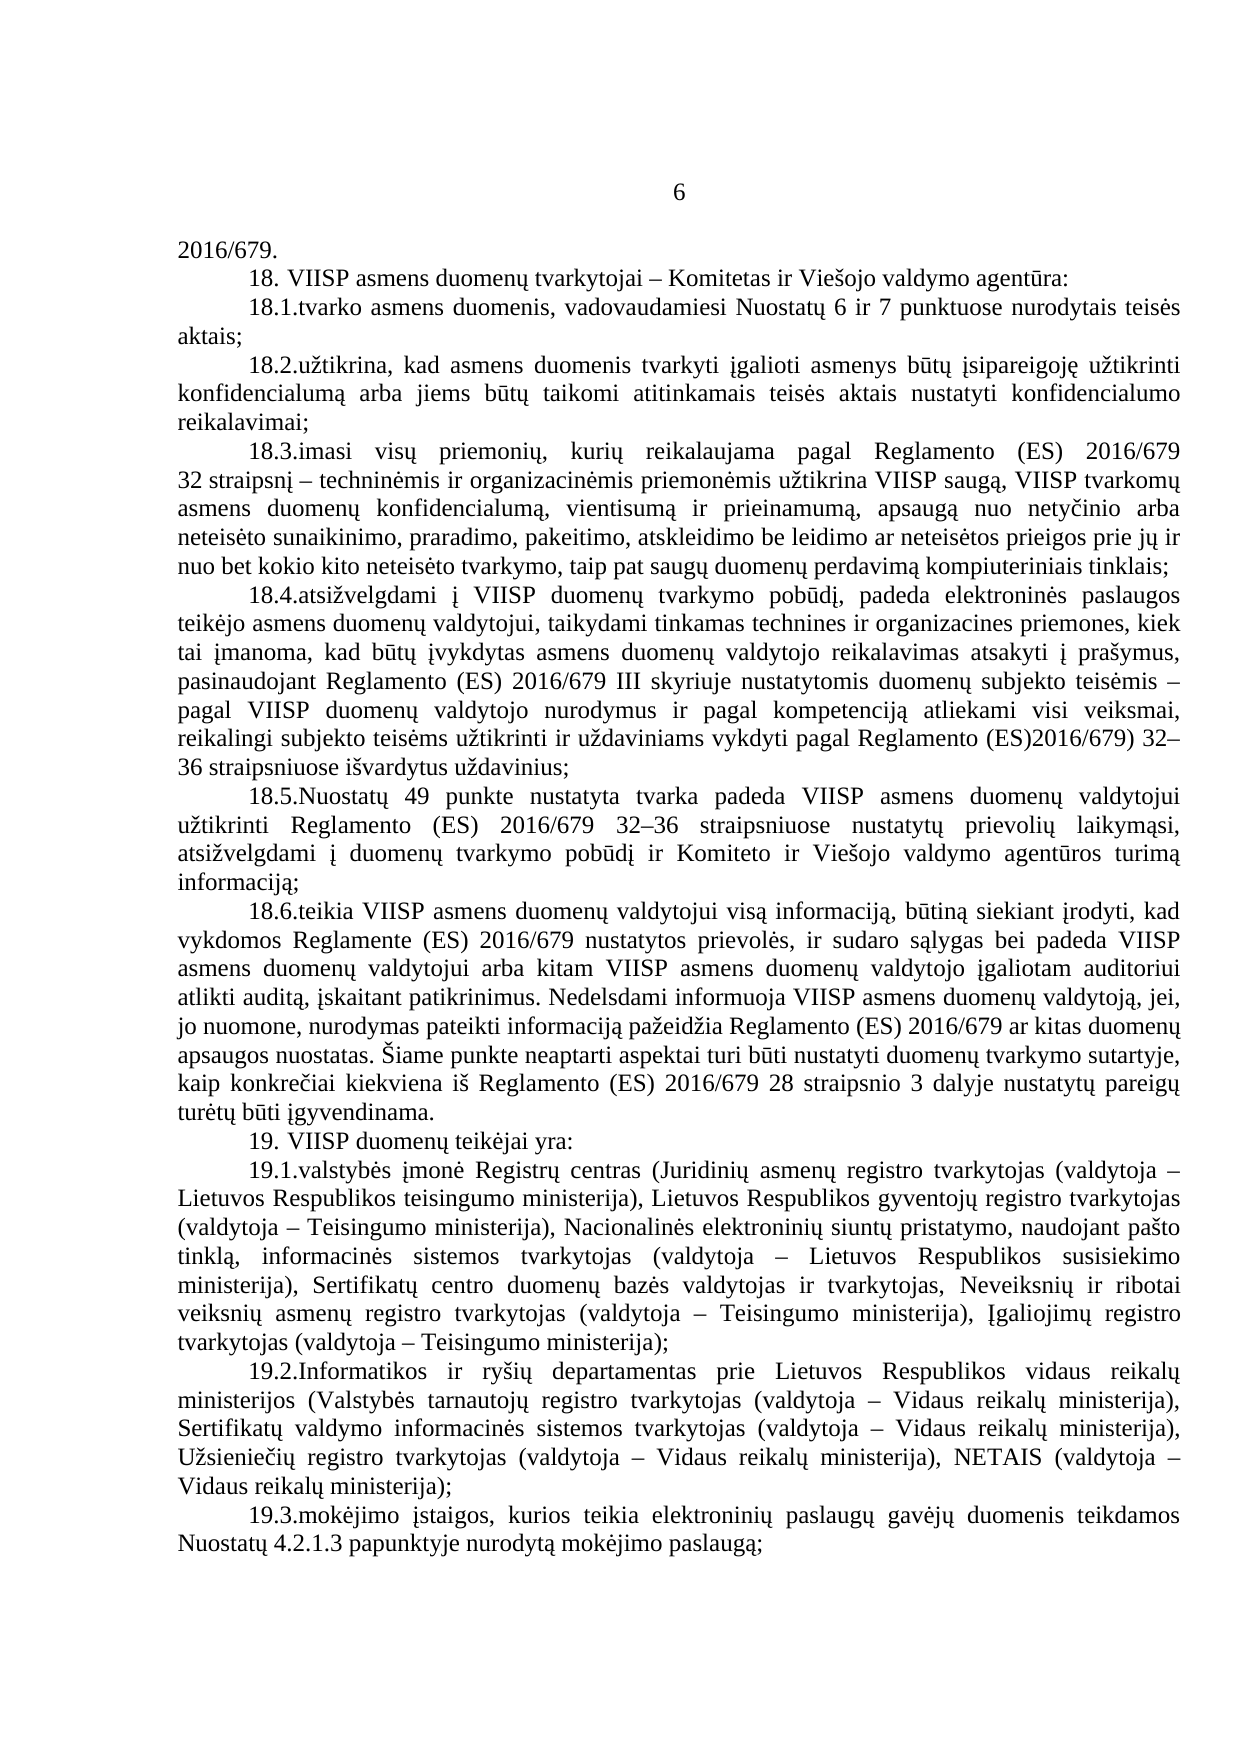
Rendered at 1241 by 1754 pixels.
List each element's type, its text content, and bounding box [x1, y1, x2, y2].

text 18.1. tvarko asmens duomenis, vadovaudamiesi Nuostatų 6 ir 7 punktuose nurodytais teisės aktais; [177, 292, 1181, 350]
text 18.6. teikia VIISP asmens duomenų valdytojui visą informaciją, būtiną siekiant įrodyti, kad vykdomos Reglamente (ES) 2016/679 nustatytos prievolės, ir sudaro sąlygas bei padeda VIISP asmens duomenų valdytojui arba kitam VIISP asmens duomenų valdytojo įgaliotam auditoriui atlikti auditą, įskaitant patikrinimus. Nedelsdami informuoja VIISP asmens duomenų valdytoją, jei, jo nuomone, nurodymas pateikti informaciją pažeidžia Reglamento (ES) 2016/679 ar kitas duomenų apsaugos nuostatas. Šiame punkte neaptarti aspektai turi būti nustatyti duomenų tvarkymo sutartyje, kaip konkrečiai kiekviena iš Reglamento (ES) 2016/679 28 straipsnio 3 dalyje nustatytų pareigų turėtų būti įgyvendinama. [177, 896, 1181, 1126]
text 18.5. Nuostatų 49 punkte nustatyta tvarka padeda VIISP asmens duomenų valdytojui užtikrinti Reglamento (ES) 2016/679 32–36 straipsniuose nustatytų prievolių laikymąsi, atsižvelgdami į duomenų tvarkymo pobūdį ir Komiteto ir Viešojo valdymo agentūros turimą informaciją; [177, 781, 1181, 896]
text 19.1. valstybės įmonė Registrų centras (Juridinių asmenų registro tvarkytojas (valdytoja – Lietuvos Respublikos teisingumo ministerija), Lietuvos Respublikos gyventojų registro tvarkytojas (valdytoja – Teisingumo ministerija), Nacionalinės elektroninių siuntų pristatymo, naudojant pašto tinklą, informacinės sistemos tvarkytojas (valdytoja – Lietuvos Respublikos susisiekimo ministerija), Sertifikatų centro duomenų bazės valdytojas ir tvarkytojas, Neveiksnių ir ribotai veiksnių asmenų registro tvarkytojas (valdytoja – Teisingumo ministerija), Įgaliojimų registro tvarkytojas (valdytoja – Teisingumo ministerija); [177, 1155, 1181, 1356]
text 19.3. mokėjimo įstaigos, kurios teikia elektroninių paslaugų gavėjų duomenis teikdamos Nuostatų 4.2.1.3 papunktyje nurodytą mokėjimo paslaugą; [177, 1500, 1181, 1557]
text 19. VIISP duomenų teikėjai yra: [177, 1126, 1181, 1155]
text 18.3. imasi visų priemonių, kurių reikalaujama pagal Reglamento (ES) 2016/679 32 straipsnį – techninėmis ir organizacinėmis priemonėmis užtikrina VIISP saugą, VIISP tvarkomų asmens duomenų konfidencialumą, vientisumą ir prieinamumą, apsaugą nuo netyčinio arba neteisėto sunaikinimo, praradimo, pakeitimo, atskleidimo be leidimo ar neteisėtos prieigos prie jų ir nuo bet kokio kito neteisėto tvarkymo, taip pat saugų duomenų perdavimą kompiuteriniais tinklais; [177, 436, 1181, 580]
text 18.2. užtikrina, kad asmens duomenis tvarkyti įgalioti asmenys būtų įsipareigoję užtikrinti konfidencialumą arba jiems būtų taikomi atitinkamais teisės aktais nustatyti konfidencialumo reikalavimai; [177, 350, 1181, 436]
text 2016/679. [177, 235, 1181, 263]
text 19.2. Informatikos ir ryšių departamentas prie Lietuvos Respublikos vidaus reikalų ministerijos (Valstybės tarnautojų registro tvarkytojas (valdytoja – Vidaus reikalų ministerija), Sertifikatų valdymo informacinės sistemos tvarkytojas (valdytoja – Vidaus reikalų ministerija), Užsieniečių registro tvarkytojas (valdytoja – Vidaus reikalų ministerija), NETAIS (valdytoja – Vidaus reikalų ministerija); [177, 1356, 1181, 1500]
text 18. VIISP asmens duomenų tvarkytojai – Komitetas ir Viešojo valdymo agentūra: [177, 263, 1181, 292]
text 18.4. atsižvelgdami į VIISP duomenų tvarkymo pobūdį, padeda elektroninės paslaugos teikėjo asmens duomenų valdytojui, taikydami tinkamas technines ir organizacines priemones, kiek tai įmanoma, kad būtų įvykdytas asmens duomenų valdytojo reikalavimas atsakyti į prašymus, pasinaudojant Reglamento (ES) 2016/679 III skyriuje nustatytomis duomenų subjekto teisėmis – pagal VIISP duomenų valdytojo nurodymus ir pagal kompetenciją atliekami visi veiksmai, reikalingi subjekto teisėms užtikrinti ir uždaviniams vykdyti pagal Reglamento (ES)2016/679) 32–36 straipsniuose išvardytus uždavinius; [177, 580, 1181, 781]
